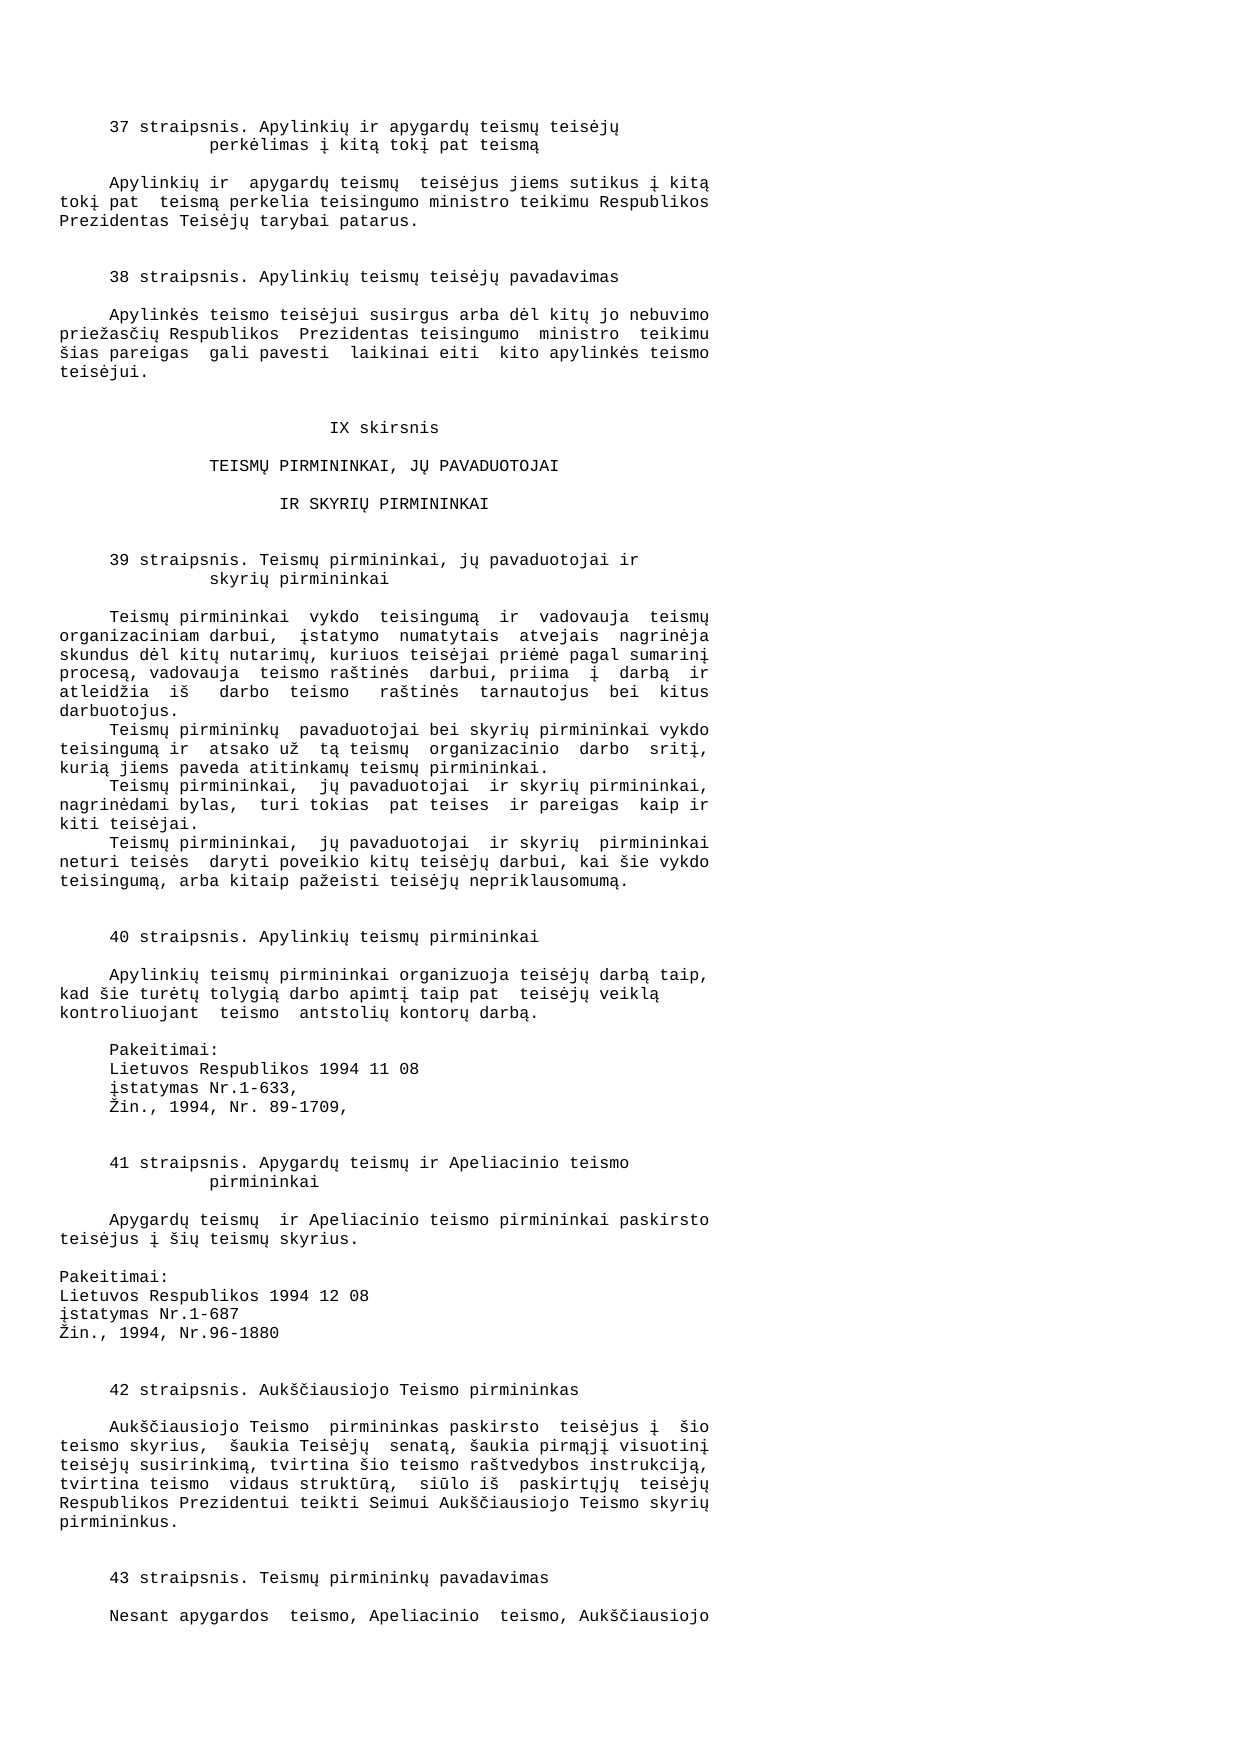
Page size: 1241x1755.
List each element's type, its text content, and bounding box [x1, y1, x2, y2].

text 40 straipsnis. Apylinkių teismų pirmininkai [59, 929, 1122, 948]
text įstatymas Nr.1-687 [59, 1306, 1122, 1325]
text 42 straipsnis. Aukščiausiojo Teismo pirmininkas [59, 1381, 1122, 1400]
text pirmininkai [59, 1174, 1122, 1193]
text teisingumą ir atsako už tą teismų organizacinio darbo sritį, [59, 740, 1122, 759]
text darbuotojus. [59, 703, 1122, 721]
text organizaciniam darbui, įstatymo numatytais atvejais nagrinėja [59, 627, 1122, 646]
text perkėlimas į kitą tokį pat teismą [59, 137, 1122, 156]
text Lietuvos Respublikos 1994 11 08 [59, 1061, 1122, 1080]
text 43 straipsnis. Teismų pirmininkų pavadavimas [59, 1570, 1122, 1589]
text IX skirsnis [59, 420, 1122, 439]
text atleidžia iš darbo teismo raštinės tarnautojus bei kitus [59, 684, 1122, 703]
text Pakeitimai: [59, 1042, 1122, 1061]
text 39 straipsnis. Teismų pirmininkai, jų pavaduotojai ir [59, 552, 1122, 571]
text Apylinkių teismų pirmininkai organizuoja teisėjų darbą taip, [59, 967, 1122, 985]
text kurią jiems paveda atitinkamų teismų pirmininkai. [59, 759, 1122, 778]
text nagrinėdami bylas, turi tokias pat teises ir pareigas kaip ir [59, 797, 1122, 816]
text IR SKYRIŲ PIRMININKAI [59, 495, 1122, 514]
text skyrių pirmininkai [59, 571, 1122, 589]
text TEISMŲ PIRMININKAI, JŲ PAVADUOTOJAI [59, 457, 1122, 476]
text Apylinkės teismo teisėjui susirgus arba dėl kitų jo nebuvimo [59, 307, 1122, 326]
text tokį pat teismą perkelia teisingumo ministro teikimu Respublikos [59, 193, 1122, 212]
text įstatymas Nr.1-633, [59, 1080, 1122, 1098]
text 38 straipsnis. Apylinkių teismų teisėjų pavadavimas [59, 269, 1122, 288]
text kiti teisėjai. [59, 816, 1122, 834]
text Nesant apygardos teismo, Apeliacinio teismo, Aukščiausiojo [59, 1608, 1122, 1626]
text Respublikos Prezidentui teikti Seimui Aukščiausiojo Teismo skyrių [59, 1494, 1122, 1513]
text kad šie turėtų tolygią darbo apimtį taip pat teisėjų veiklą [59, 985, 1122, 1004]
text Teismų pirmininkai, jų pavaduotojai ir skyrių pirmininkai, [59, 778, 1122, 797]
text Aukščiausiojo Teismo pirmininkas paskirsto teisėjus į šio [59, 1419, 1122, 1438]
text skundus dėl kitų nutarimų, kuriuos teisėjai priėmė pagal sumarinį [59, 646, 1122, 665]
text šias pareigas gali pavesti laikinai eiti kito apylinkės teismo [59, 344, 1122, 363]
text priežasčių Respublikos Prezidentas teisingumo ministro teikimu [59, 326, 1122, 344]
text tvirtina teismo vidaus struktūrą, siūlo iš paskirtųjų teisėjų [59, 1476, 1122, 1494]
text neturi teisės daryti poveikio kitų teisėjų darbui, kai šie vykdo [59, 853, 1122, 872]
text Žin., 1994, Nr.96-1880 [59, 1325, 1122, 1344]
text Pakeitimai: [59, 1268, 1122, 1287]
text procesą, vadovauja teismo raštinės darbui, priima į darbą ir [59, 665, 1122, 684]
text teisėjų susirinkimą, tvirtina šio teismo raštvedybos instrukciją, [59, 1457, 1122, 1476]
text 37 straipsnis. Apylinkių ir apygardų teismų teisėjų [59, 118, 1122, 137]
text teisėjui. [59, 363, 1122, 382]
text teisingumą, arba kitaip pažeisti teisėjų nepriklausomumą. [59, 872, 1122, 891]
text Teismų pirmininkai, jų pavaduotojai ir skyrių pirmininkai [59, 834, 1122, 853]
text Apylinkių ir apygardų teismų teisėjus jiems sutikus į kitą [59, 175, 1122, 193]
text Prezidentas Teisėjų tarybai patarus. [59, 212, 1122, 231]
text Apygardų teismų ir Apeliacinio teismo pirmininkai paskirsto [59, 1212, 1122, 1231]
text pirmininkus. [59, 1513, 1122, 1532]
text teismo skyrius, šaukia Teisėjų senatą, šaukia pirmąjį visuotinį [59, 1438, 1122, 1457]
text Teismų pirmininkų pavaduotojai bei skyrių pirmininkai vykdo [59, 721, 1122, 740]
text Teismų pirmininkai vykdo teisingumą ir vadovauja teismų [59, 608, 1122, 627]
text 41 straipsnis. Apygardų teismų ir Apeliacinio teismo [59, 1155, 1122, 1174]
text teisėjus į šių teismų skyrius. [59, 1231, 1122, 1249]
text Lietuvos Respublikos 1994 12 08 [59, 1287, 1122, 1306]
text Žin., 1994, Nr. 89-1709, [59, 1098, 1122, 1117]
text kontroliuojant teismo antstolių kontorų darbą. [59, 1004, 1122, 1023]
